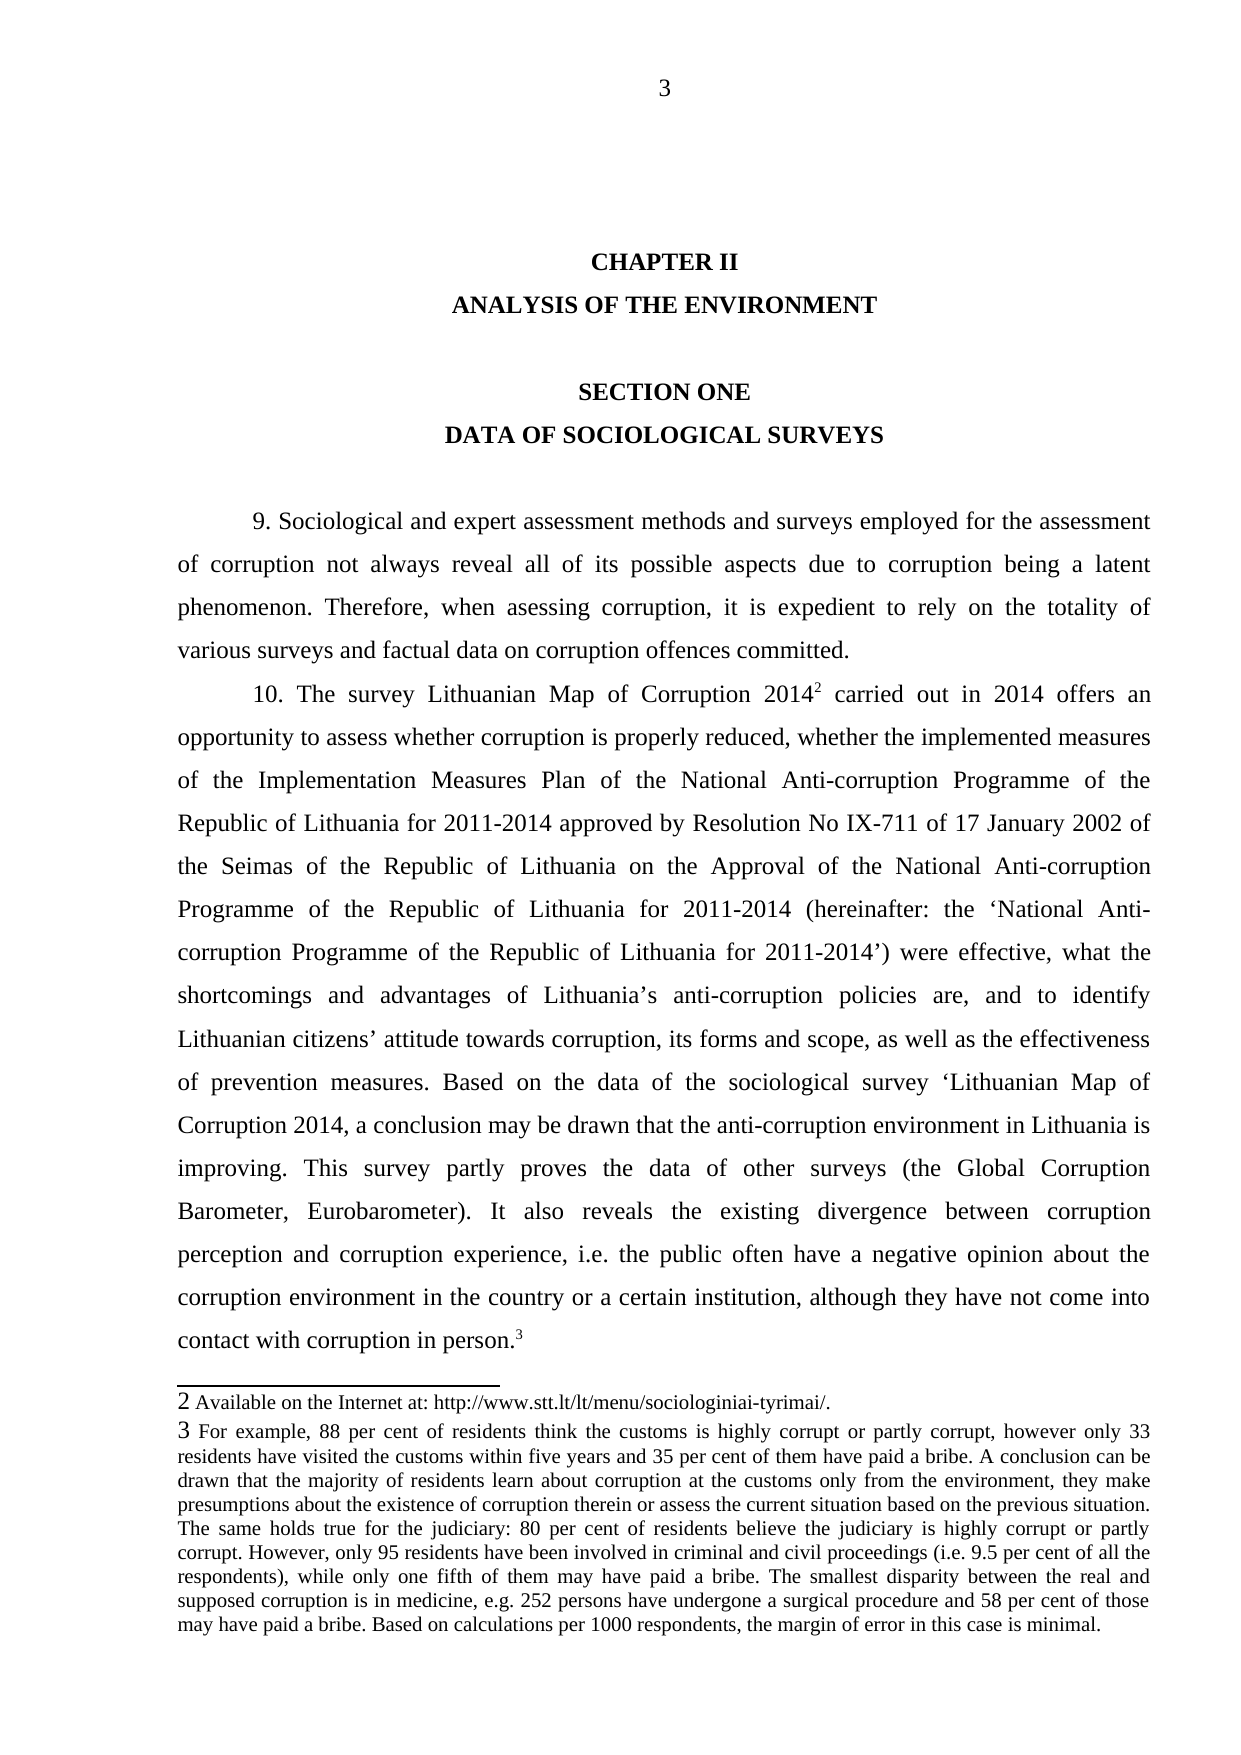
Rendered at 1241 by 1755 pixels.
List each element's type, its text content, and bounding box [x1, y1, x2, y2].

text 10. The survey Lithuanian Map of Corruption 2014 carried out in 2014 offers an opportunity to assess whether corruption is properly reduced, whether the implemented measures of the Implementation Measures Plan of the National Anti-corruption Programme of the Republic of Lithuania for 2011-2014 approved by Resolution No IX-711 of 17 January 2002 of the Seimas of the Republic of Lithuania on the Approval of the National Anti-corruption Programme of the Republic of Lithuania for 2011-2014 (hereinafter: the ‘National Anti-corruption Programme of the Republic of Lithuania for 2011-2014’) were effective, what the shortcomings and advantages of Lithuania’s anti-corruption policies are, and to identify Lithuanian citizens’ attitude towards corruption, its forms and scope, as well as the effectiveness of prevention measures. Based on the data of the sociological survey ‘Lithuanian Map of Corruption 2014, a conclusion may be drawn that the anti-corruption environment in Lithuania is improving. This survey partly proves the data of other surveys (the Global Corruption Barometer, Eurobarometer). It also reveals the existing divergence between corruption perception and corruption experience, i.e. the public often have a negative opinion about the corruption environment in the country or a certain institution, although they have not come into contact with corruption in person. [177, 679, 1152, 1354]
text CHAPTER II [177, 247, 1152, 276]
text SECTION ONE [177, 377, 1152, 406]
text 9. Sociological and expert assessment methods and surveys employed for the assessment of corruption not always reveal all of its possible aspects due to corruption being a latent phenomenon. Therefore, when asessing corruption, it is expedient to rely on the totality of various surveys and factual data on corruption offences committed. [177, 506, 1152, 664]
text ANALYSIS OF THE ENVIRONMENT [177, 291, 1152, 319]
text Available on the Internet at: http://www.stt.lt/lt/menu/sociologiniai-tyrimai/. [177, 1386, 1152, 1415]
text For example, 88 per cent of residents think the customs is highly corrupt or partly corrupt, however only 33 residents have visited the customs within five years and 35 per cent of them have paid a bribe. A conclusion can be drawn that the majority of residents learn about corruption at the customs only from the environment, they make presumptions about the existence of corruption therein or assess the current situation based on the previous situation. The same holds true for the judiciary: 80 per cent of residents believe the judiciary is highly corrupt or partly corrupt. However, only 95 residents have been involved in criminal and civil proceedings (i.e. 9.5 per cent of all the respondents), while only one fifth of them may have paid a bribe. The smallest disparity between the real and supposed corruption is in medicine, e.g. 252 persons have undergone a surgical procedure and 58 per cent of those may have paid a bribe. Based on calculations per 1000 respondents, the margin of error in this case is minimal. [177, 1415, 1152, 1636]
text DATA OF SOCIOLOGICAL SURVEYS [177, 420, 1152, 449]
